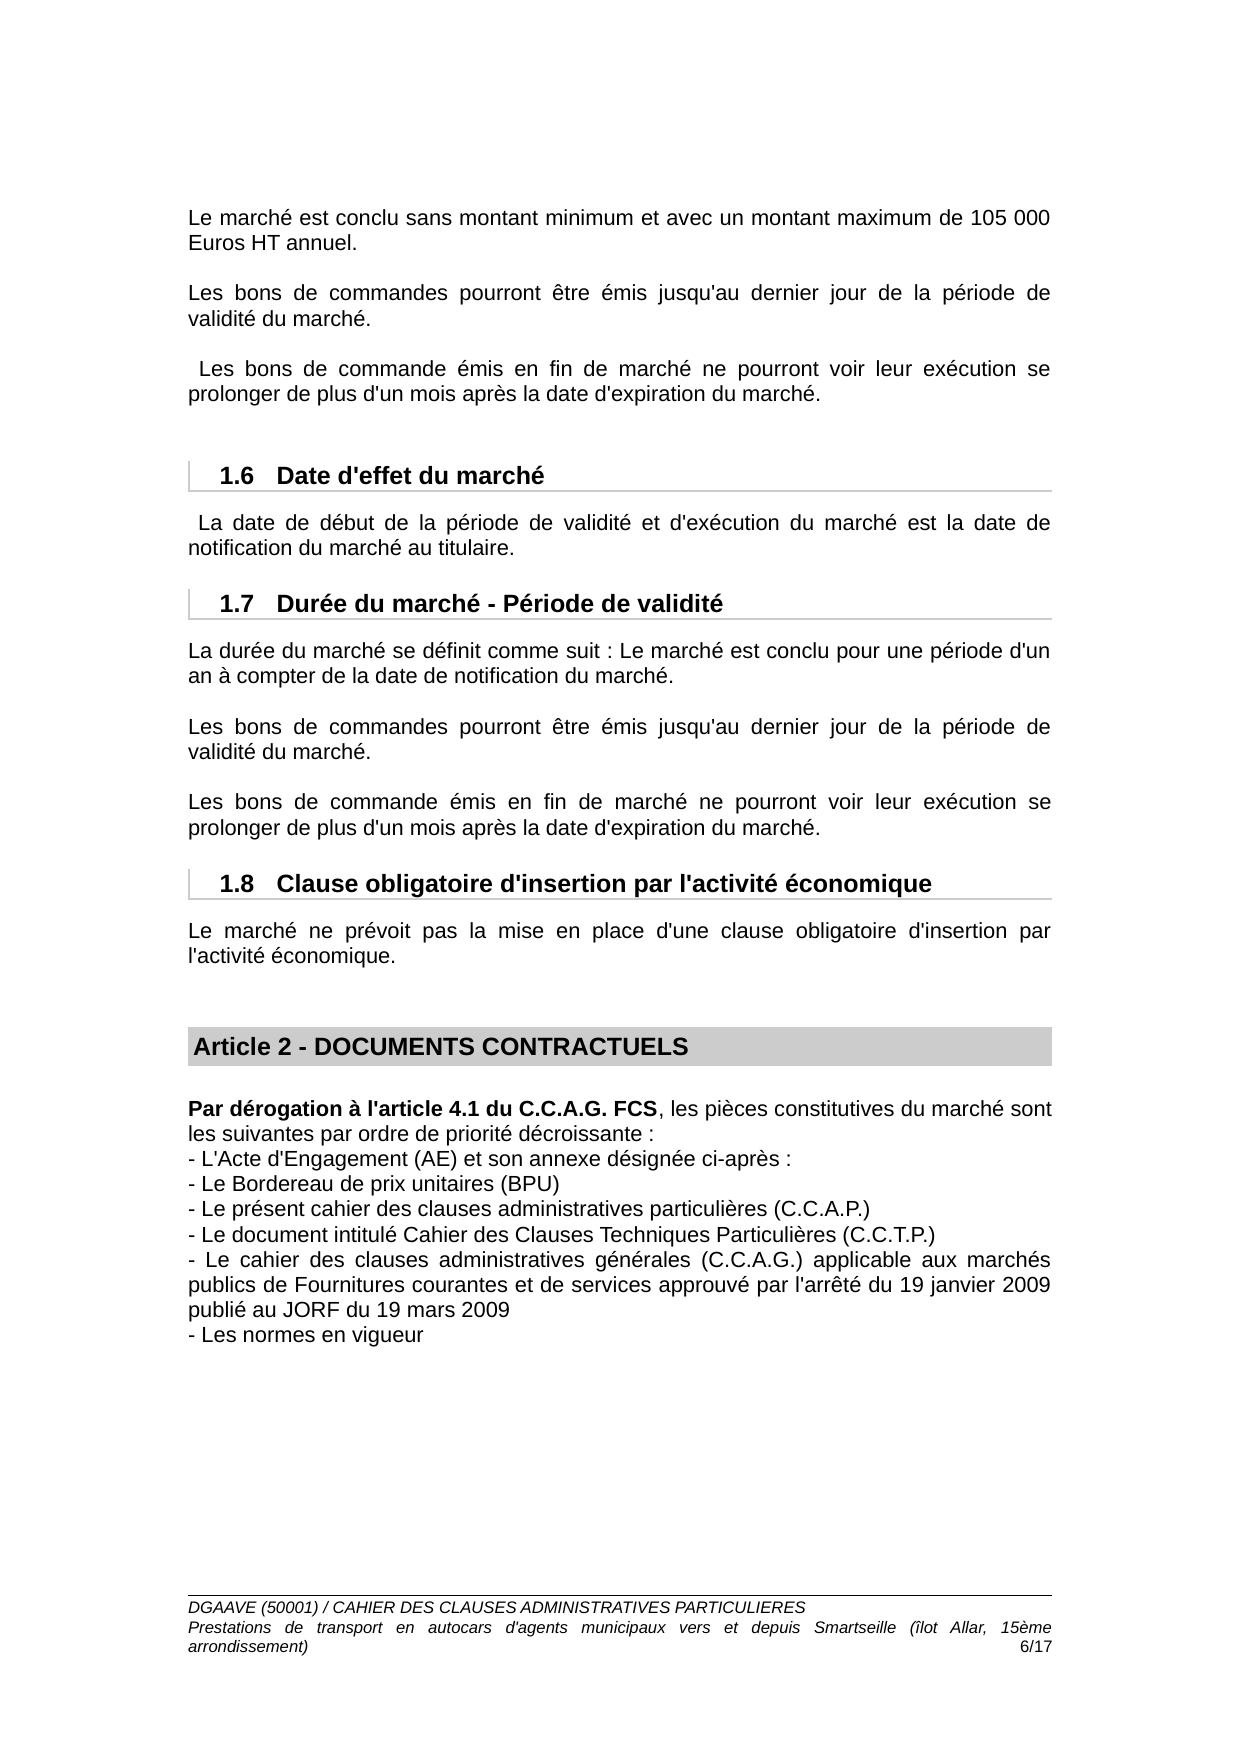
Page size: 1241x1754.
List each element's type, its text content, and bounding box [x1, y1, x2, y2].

subtitle DOCUMENTS CONTRACTUELS [190, 1029, 1050, 1064]
text Le marché ne prévoit pas la mise en place d'une clause obligatoire d'insertion par l'activité économique. [188, 918, 1052, 968]
text - L'Acte d'Engagement (AE) et son annexe désignée ci-après : [188, 1146, 1052, 1171]
text - Le Bordereau de prix unitaires (BPU) [188, 1171, 1052, 1196]
text Le marché est conclu sans montant minimum et avec un montant maximum de 105 000 Euros HT annuel. [188, 204, 1052, 255]
text Les bons de commande émis en fin de marché ne pourront voir leur exécution se prolonger de plus d'un mois après la date d'expiration du marché. [188, 789, 1052, 839]
text Les bons de commande émis en fin de marché ne pourront voir leur exécution se prolonger de plus d'un mois après la date d'expiration du marché. [188, 356, 1052, 406]
text - Le document intitulé Cahier des Clauses Techniques Particulières (C.C.T.P.) [188, 1222, 1052, 1247]
text - Les normes en vigueur [188, 1322, 1052, 1348]
subtitle Clause obligatoire d'insertion par l'activité économique [190, 869, 1052, 898]
text Les bons de commandes pourront être émis jusqu'au dernier jour de la période de validité du marché. [188, 713, 1052, 764]
subtitle Durée du marché - Période de validité [190, 589, 1052, 618]
text - Le présent cahier des clauses administratives particulières (C.C.A.P.) [188, 1196, 1052, 1222]
text La durée du marché se définit comme suit : Le marché est conclu pour une période d'un an à compter de la date de notification du marché. [188, 638, 1052, 688]
subtitle Date d'effet du marché [190, 461, 1052, 490]
text Par dérogation à l'article 4.1 du C.C.A.G. FCS, les pièces constitutives du marché sont les suivantes par ordre de priorité décroissante : [188, 1096, 1052, 1146]
text Les bons de commandes pourront être émis jusqu'au dernier jour de la période de validité du marché. [188, 280, 1052, 331]
text La date de début de la période de validité et d'exécution du marché est la date de notification du marché au titulaire. [188, 509, 1052, 560]
text - Le cahier des clauses administratives générales (C.C.A.G.) applicable aux marchés publics de Fournitures courantes et de services approuvé par l'arrêté du 19 janvier 2009 publié au JORF du 19 mars 2009 [188, 1247, 1052, 1322]
